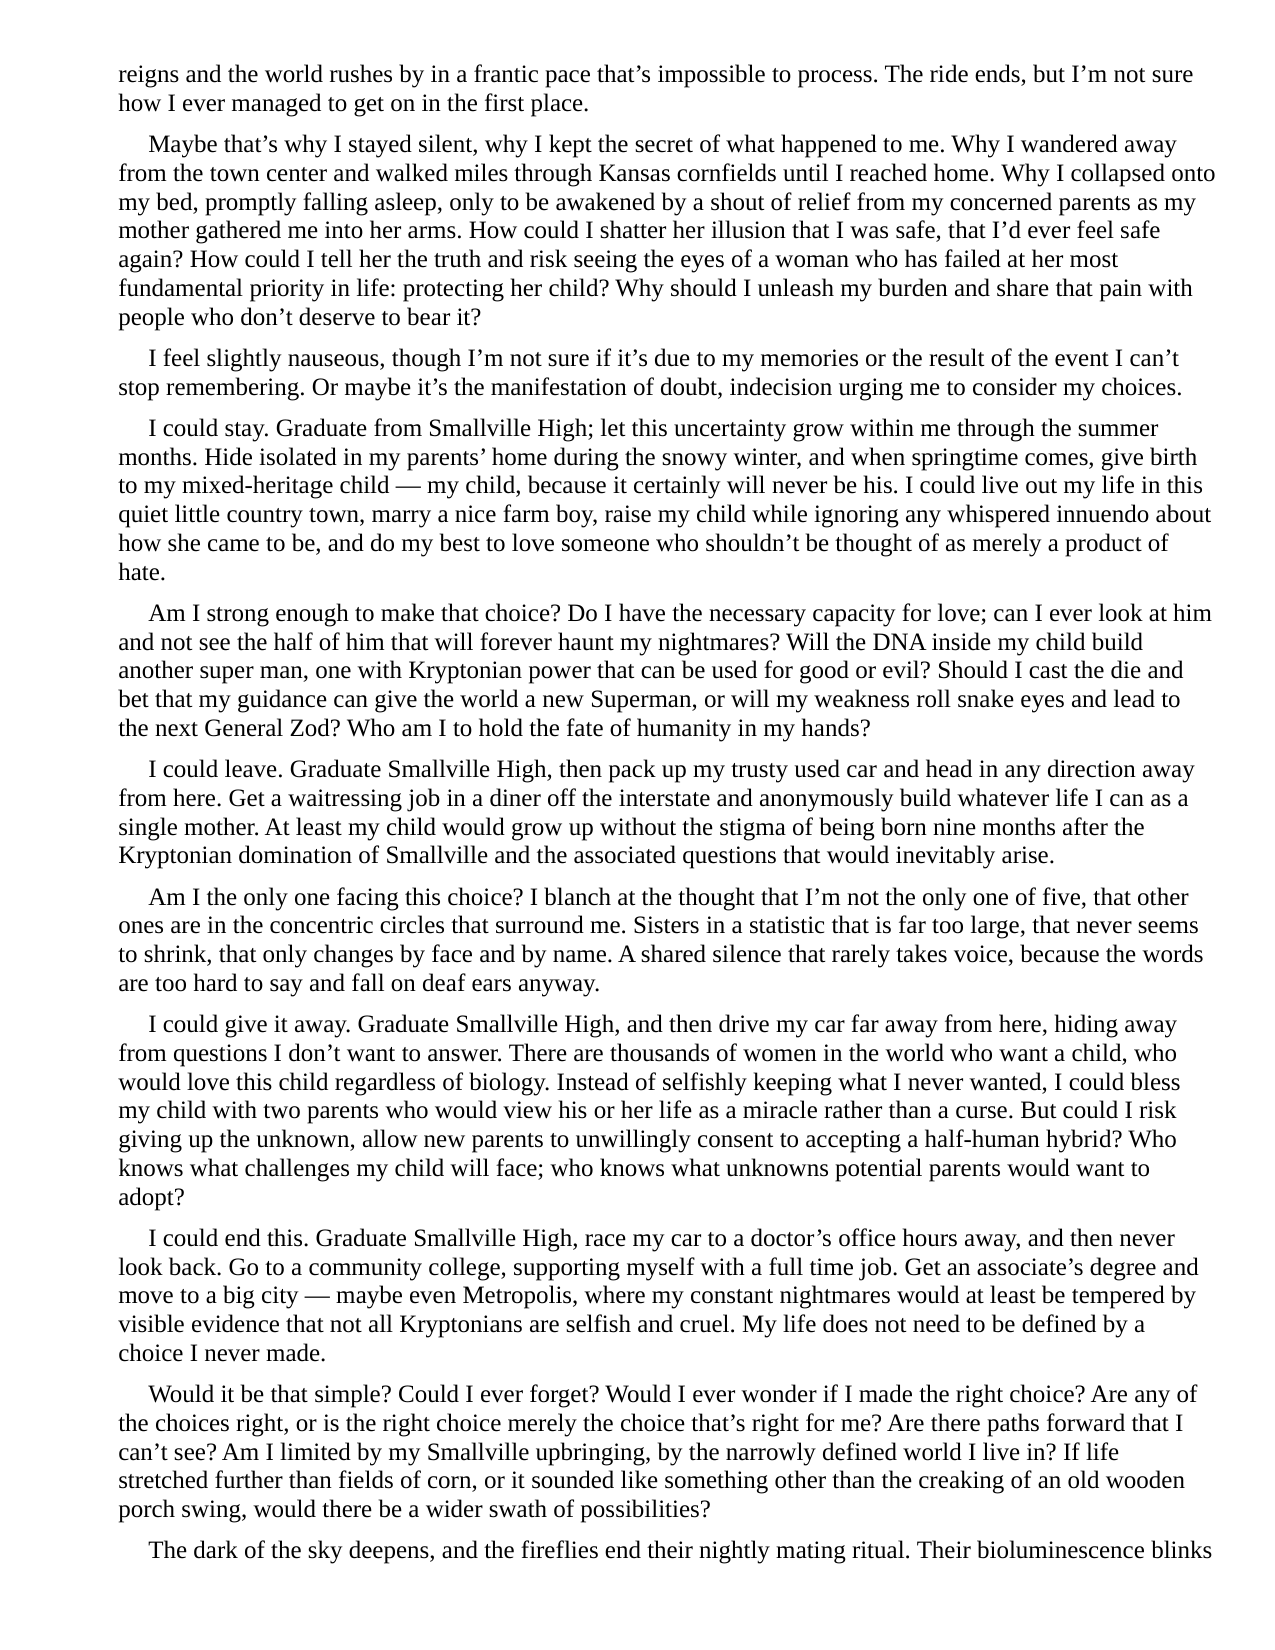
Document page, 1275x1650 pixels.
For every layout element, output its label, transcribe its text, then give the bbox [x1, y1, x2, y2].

text Am I the only one facing this choice? I blanch at the thought that I’m not the only one of five, that other ones are in the concentric circles that surround me. Sisters in a statistic that is far too large, that never seems to shrink, that only changes by face and by name. A shared silence that rarely takes voice, because the words are too hard to say and fall on deaf ears anyway. [118, 882, 1216, 997]
text Maybe that’s why I stayed silent, why I kept the secret of what happened to me. Why I wandered away from the town center and walked miles through Kansas cornfields until I reached home. Why I collapsed onto my bed, promptly falling asleep, only to be awakened by a shout of relief from my concerned parents as my mother gathered me into her arms. How could I shatter her illusion that I was safe, that I’d ever feel safe again? How could I tell her the truth and risk seeing the eyes of a woman who has failed at her most fundamental priority in life: protecting her child? Why should I unleash my burden and share that pain with people who don’t deserve to bear it? [118, 129, 1216, 330]
text Would it be that simple? Could I ever forget? Would I ever wonder if I made the right choice? Are any of the choices right, or is the right choice merely the choice that’s right for me? Are there paths forward that I can’t see? Am I limited by my Smallville upbringing, by the narrowly defined world I live in? If life stretched further than fields of corn, or it sounded like something other than the creaking of an old wooden porch swing, would there be a wider swath of possibilities? [118, 1379, 1216, 1523]
text I could leave. Graduate Smallville High, then pack up my trusty used car and head in any direction away from here. Get a waitressing job in a diner off the interstate and anonymously build whatever life I can as a single mother. At least my child would grow up without the stigma of being born nine months after the Kryptonian domination of Smallville and the associated questions that would inevitably arise. [118, 754, 1216, 869]
text The dark of the sky deepens, and the fireflies end their nightly mating ritual. Their bioluminescence blinks [118, 1535, 1216, 1564]
text Am I strong enough to make that choice? Do I have the necessary capacity for love; can I ever look at him and not see the half of him that will forever haunt my nightmares? Will the DNA inside my child build another super man, one with Kryptonian power that can be used for good or evil? Should I cast the die and bet that my guidance can give the world a new Superman, or will my weakness roll snake eyes and lead to the next General Zod? Who am I to hold the fate of humanity in my hands? [118, 598, 1216, 742]
text I could end this. Graduate Smallville High, race my car to a doctor’s office hours away, and then never look back. Go to a community college, supporting myself with a full time job. Get an associate’s degree and move to a big city — maybe even Metropolis, where my constant nightmares would at least be tempered by visible evidence that not all Kryptonians are selfish and cruel. My life does not need to be defined by a choice I never made. [118, 1223, 1216, 1367]
text I could stay. Graduate from Smallville High; let this uncertainty grow within me through the summer months. Hide isolated in my parents’ home during the snowy winter, and when springtime comes, give birth to my mixed-heritage child — my child, because it certainly will never be his. I could live out my life in this quiet little country town, marry a nice farm boy, raise my child while ignoring any whispered innuendo about how she came to be, and do my best to love someone who shouldn’t be thought of as merely a product of hate. [118, 413, 1216, 585]
text I could give it away. Graduate Smallville High, and then drive my car far away from here, hiding away from questions I don’t want to answer. There are thousands of women in the world who want a child, who would love this child regardless of biology. Instead of selfishly keeping what I never wanted, I could bless my child with two parents who would view his or her life as a miracle rather than a curse. But could I risk giving up the unknown, allow new parents to unwillingly consent to accepting a half-human hybrid? Who knows what challenges my child will face; who knows what unknowns potential parents would want to adopt? [118, 1009, 1216, 1210]
text I feel slightly nauseous, though I’m not sure if it’s due to my memories or the result of the event I can’t stop remembering. Or maybe it’s the manifestation of doubt, indecision urging me to consider my choices. [118, 343, 1216, 400]
text reigns and the world rushes by in a frantic pace that’s impossible to process. The ride ends, but I’m not sure how I ever managed to get on in the first place. [118, 59, 1216, 117]
